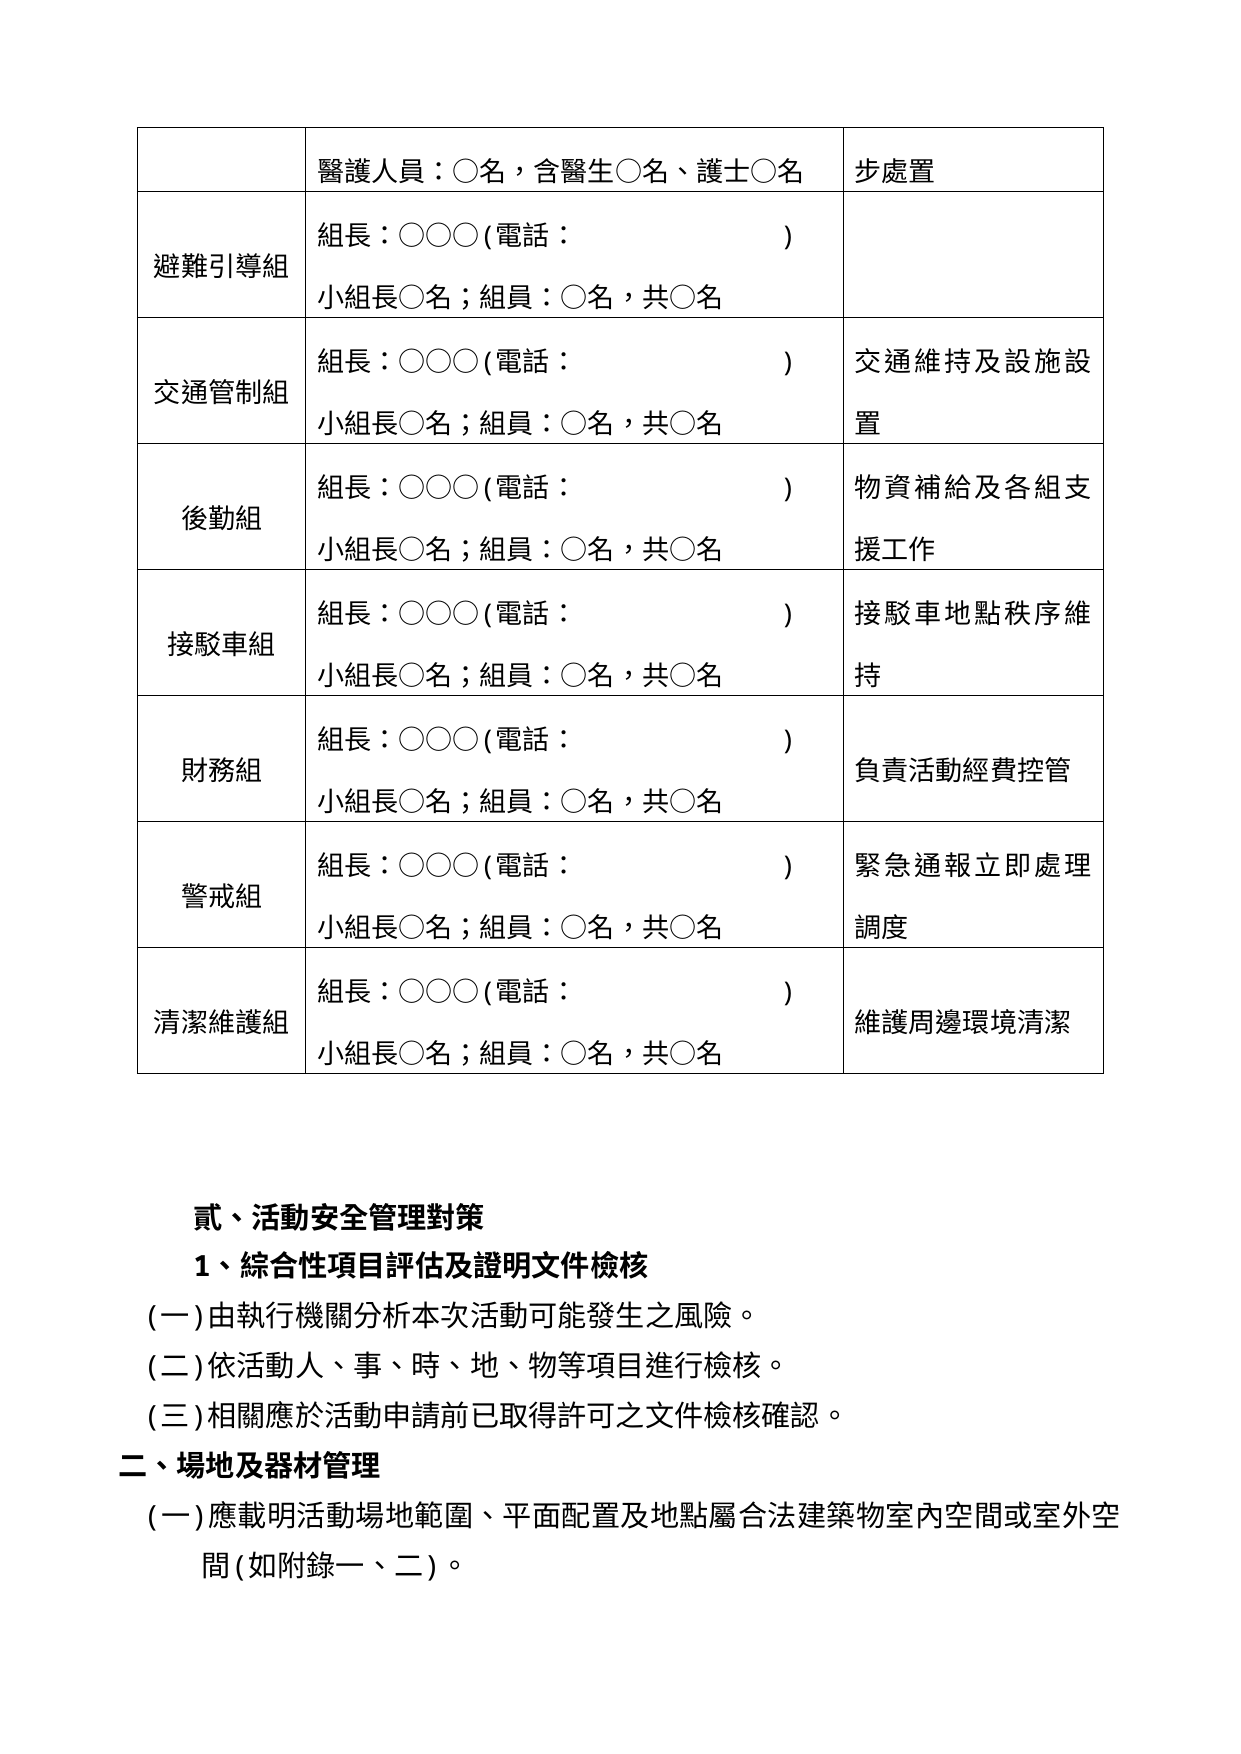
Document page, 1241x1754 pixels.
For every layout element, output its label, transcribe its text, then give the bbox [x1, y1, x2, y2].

text (二)依活動人、事、時、地、物等項目進行檢核。 [143, 1336, 1122, 1386]
table_cell 避難引導組 [138, 192, 305, 317]
table_cell 維護周邊環境清潔 [844, 948, 1103, 1073]
table_cell 醫護人員：○名，含醫生○名、護士○名 [306, 128, 843, 191]
table_cell 接駁車地點秩序維持 [844, 570, 1103, 695]
table_cell 物資補給及各組支援工作 [844, 444, 1103, 569]
list 活動安全管理對策 [193, 1174, 1122, 1236]
table_cell 組長：○○○(電話： ) 小組長○名；組員：○名，共○名 [306, 444, 843, 569]
table_cell 交通管制組 [138, 318, 305, 443]
table_cell 清潔維護組 [138, 948, 305, 1073]
table_cell 組長：○○○(電話： ) 小組長○名；組員：○名，共○名 [306, 948, 843, 1073]
table_cell 負責活動經費控管 [844, 696, 1103, 821]
table_cell 接駁車組 [138, 570, 305, 695]
table_cell 步處置 [844, 128, 1103, 191]
text 二、場地及器材管理 [118, 1436, 1122, 1486]
table_cell 財務組 [138, 696, 305, 821]
table_cell 組長：○○○(電話： ) 小組長○名；組員：○名，共○名 [306, 570, 843, 695]
text (三)相關應於活動申請前已取得許可之文件檢核確認。 [143, 1386, 1122, 1436]
list 綜合性項目評估及證明文件檢核 [193, 1236, 1122, 1286]
table_cell [844, 192, 1103, 317]
table_cell 交通維持及設施設置 [844, 318, 1103, 443]
table_cell 緊急通報立即處理調度 [844, 822, 1103, 947]
table_cell 組長：○○○(電話： ) 小組長○名；組員：○名，共○名 [306, 696, 843, 821]
table_cell 警戒組 [138, 822, 305, 947]
table_cell 組長：○○○(電話： ) 小組長○名；組員：○名，共○名 [306, 318, 843, 443]
table_cell 組長：○○○(電話： ) 小組長○名；組員：○名，共○名 [306, 822, 843, 947]
table_cell [138, 128, 305, 191]
table_cell 組長：○○○(電話： ) 小組長○名；組員：○名，共○名 [306, 192, 843, 317]
text (一)由執行機關分析本次活動可能發生之風險。 [143, 1286, 1122, 1336]
table_cell 後勤組 [138, 444, 305, 569]
text (一)應載明活動場地範圍、平面配置及地點屬合法建築物室內空間或室外空間(如附錄一、二)。 [143, 1486, 1122, 1586]
